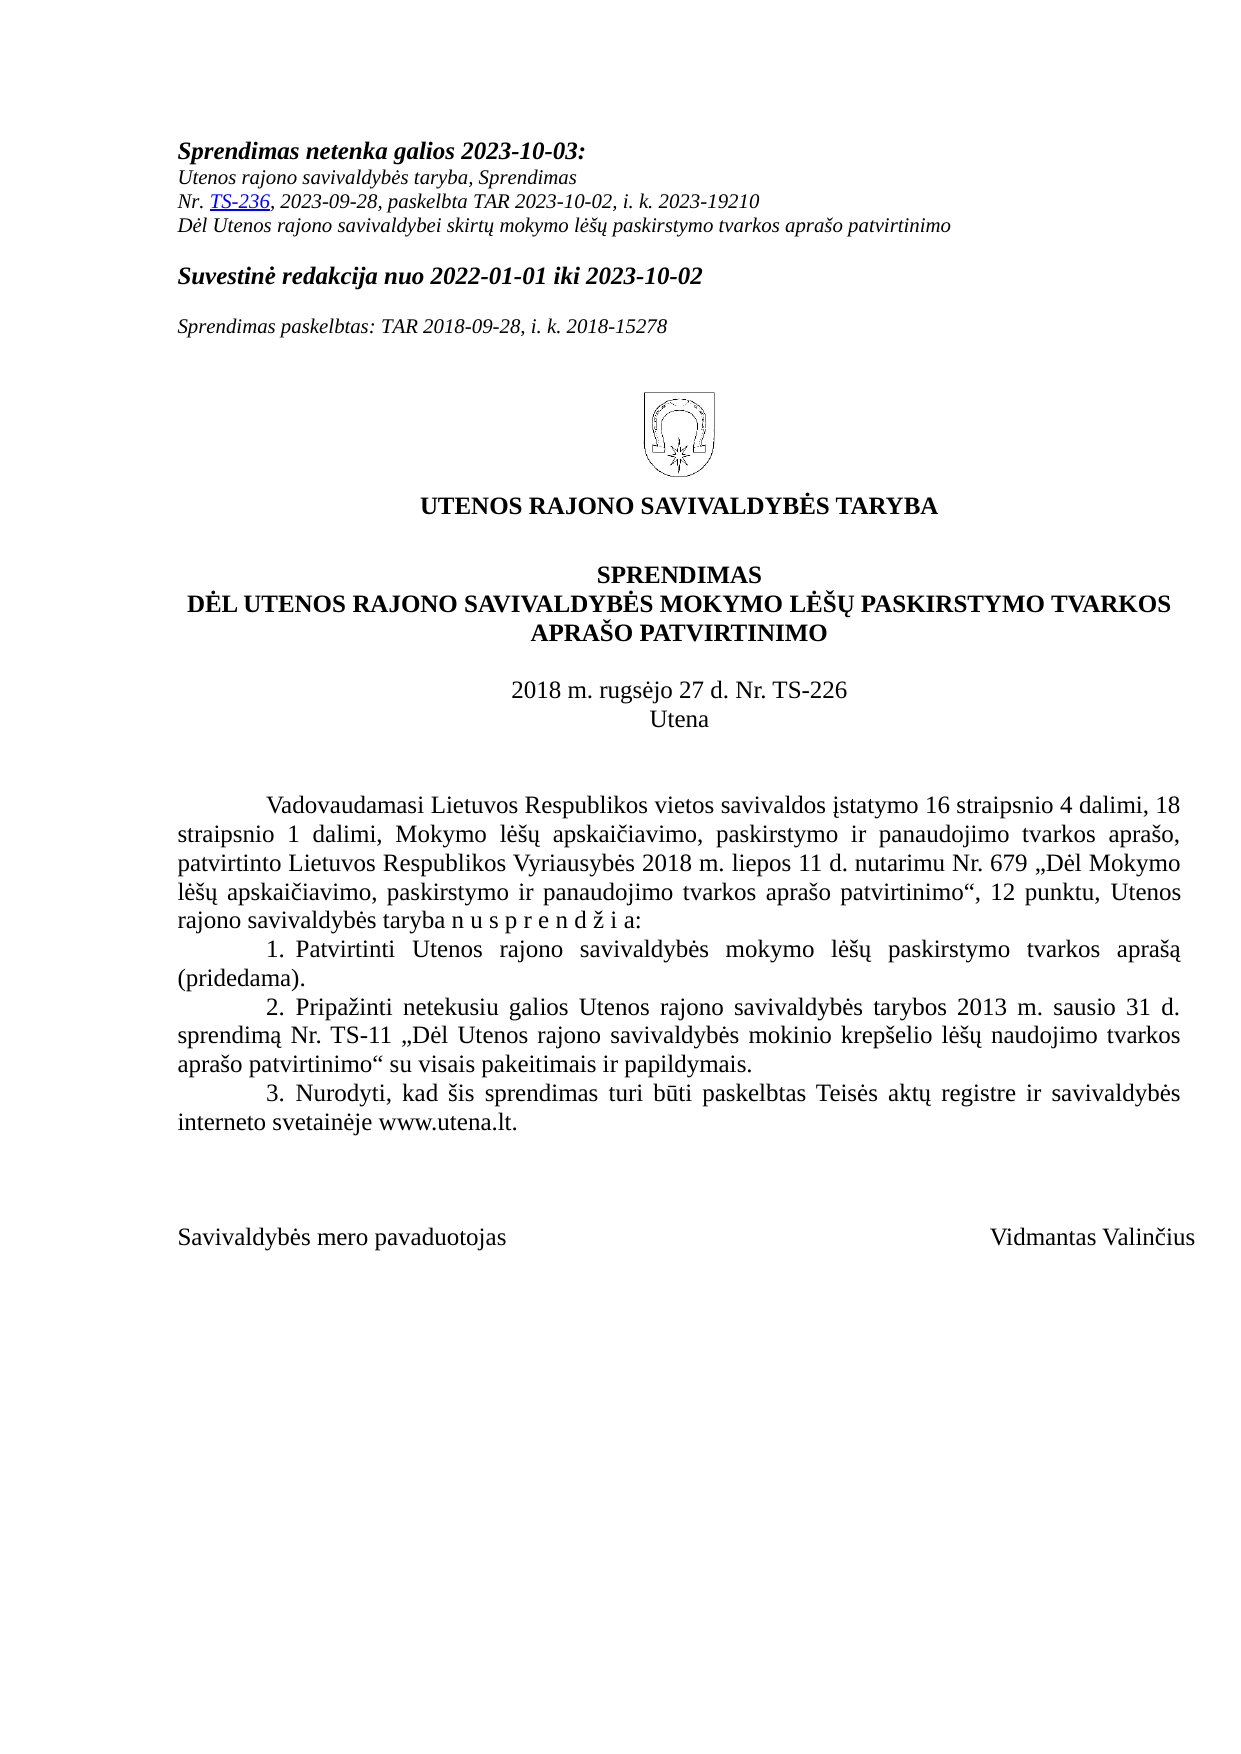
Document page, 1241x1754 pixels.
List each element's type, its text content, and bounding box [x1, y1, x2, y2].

text Sprendimas netenka galios 2023-10-03: [177, 136, 1181, 164]
text 3. Nurodyti, kad šis sprendimas turi būti paskelbtas Teisės aktų registre ir savivaldybės interneto svetainėje www.utena.lt. [177, 1078, 1181, 1136]
text 2. Pripažinti netekusiu galios Utenos rajono savivaldybės tarybos 2013 m. sausio 31 d. sprendimą Nr. TS-11 „Dėl Utenos rajono savivaldybės mokinio krepšelio lėšų naudojimo tvarkos aprašo patvirtinimo“ su visais pakeitimais ir papildymais. [177, 992, 1181, 1078]
text 1. Patvirtinti Utenos rajono savivaldybės mokymo lėšų paskirstymo tvarkos aprašą (pridedama). [177, 934, 1181, 992]
text Nr. TS-236, 2023-09-28, paskelbta TAR 2023-10-02, i. k. 2023-19210 [177, 189, 1181, 213]
text Dėl Utenos rajono savivaldybei skirtų mokymo lėšų paskirstymo tvarkos aprašo patvirtinimo [177, 213, 1181, 237]
text Utena [177, 704, 1181, 733]
text Vadovaudamasi Lietuvos Respublikos vietos savivaldos įstatymo 16 straipsnio 4 dalimi, 18 straipsnio 1 dalimi, Mokymo lėšų apskaičiavimo, paskirstymo ir panaudojimo tvarkos aprašo, patvirtinto Lietuvos Respublikos Vyriausybės 2018 m. liepos 11 d. nutarimu Nr. 679 „Dėl Mokymo lėšų apskaičiavimo, paskirstymo ir panaudojimo tvarkos aprašo patvirtinimo“, 12 punktu, Utenos rajono savivaldybės taryba nusprendžia: [177, 791, 1181, 934]
text UTENOS RAJONO SAVIVALDYBĖS TARYBA [177, 491, 1181, 520]
text Suvestinė redakcija nuo 2022-01-01 iki 2023-10-02 [177, 261, 1181, 289]
text DĖL UTENOS RAJONO SAVIVALDYBĖS MOKYMO LĖŠŲ PASKIRSTYMO TVARKOS APRAŠO PATVIRTINIMO [177, 589, 1181, 647]
text 2018 m. rugsėjo 27 d. Nr. TS-226 [177, 676, 1181, 704]
text Utenos rajono savivaldybės taryba, Sprendimas [177, 164, 1181, 189]
text Sprendimas paskelbtas: TAR 2018-09-28, i. k. 2018-15278 [177, 314, 1181, 338]
text Savivaldybės mero pavaduotojas Vidmantas Valinčius [177, 1222, 1196, 1251]
text SPRENDIMAS [177, 561, 1181, 589]
